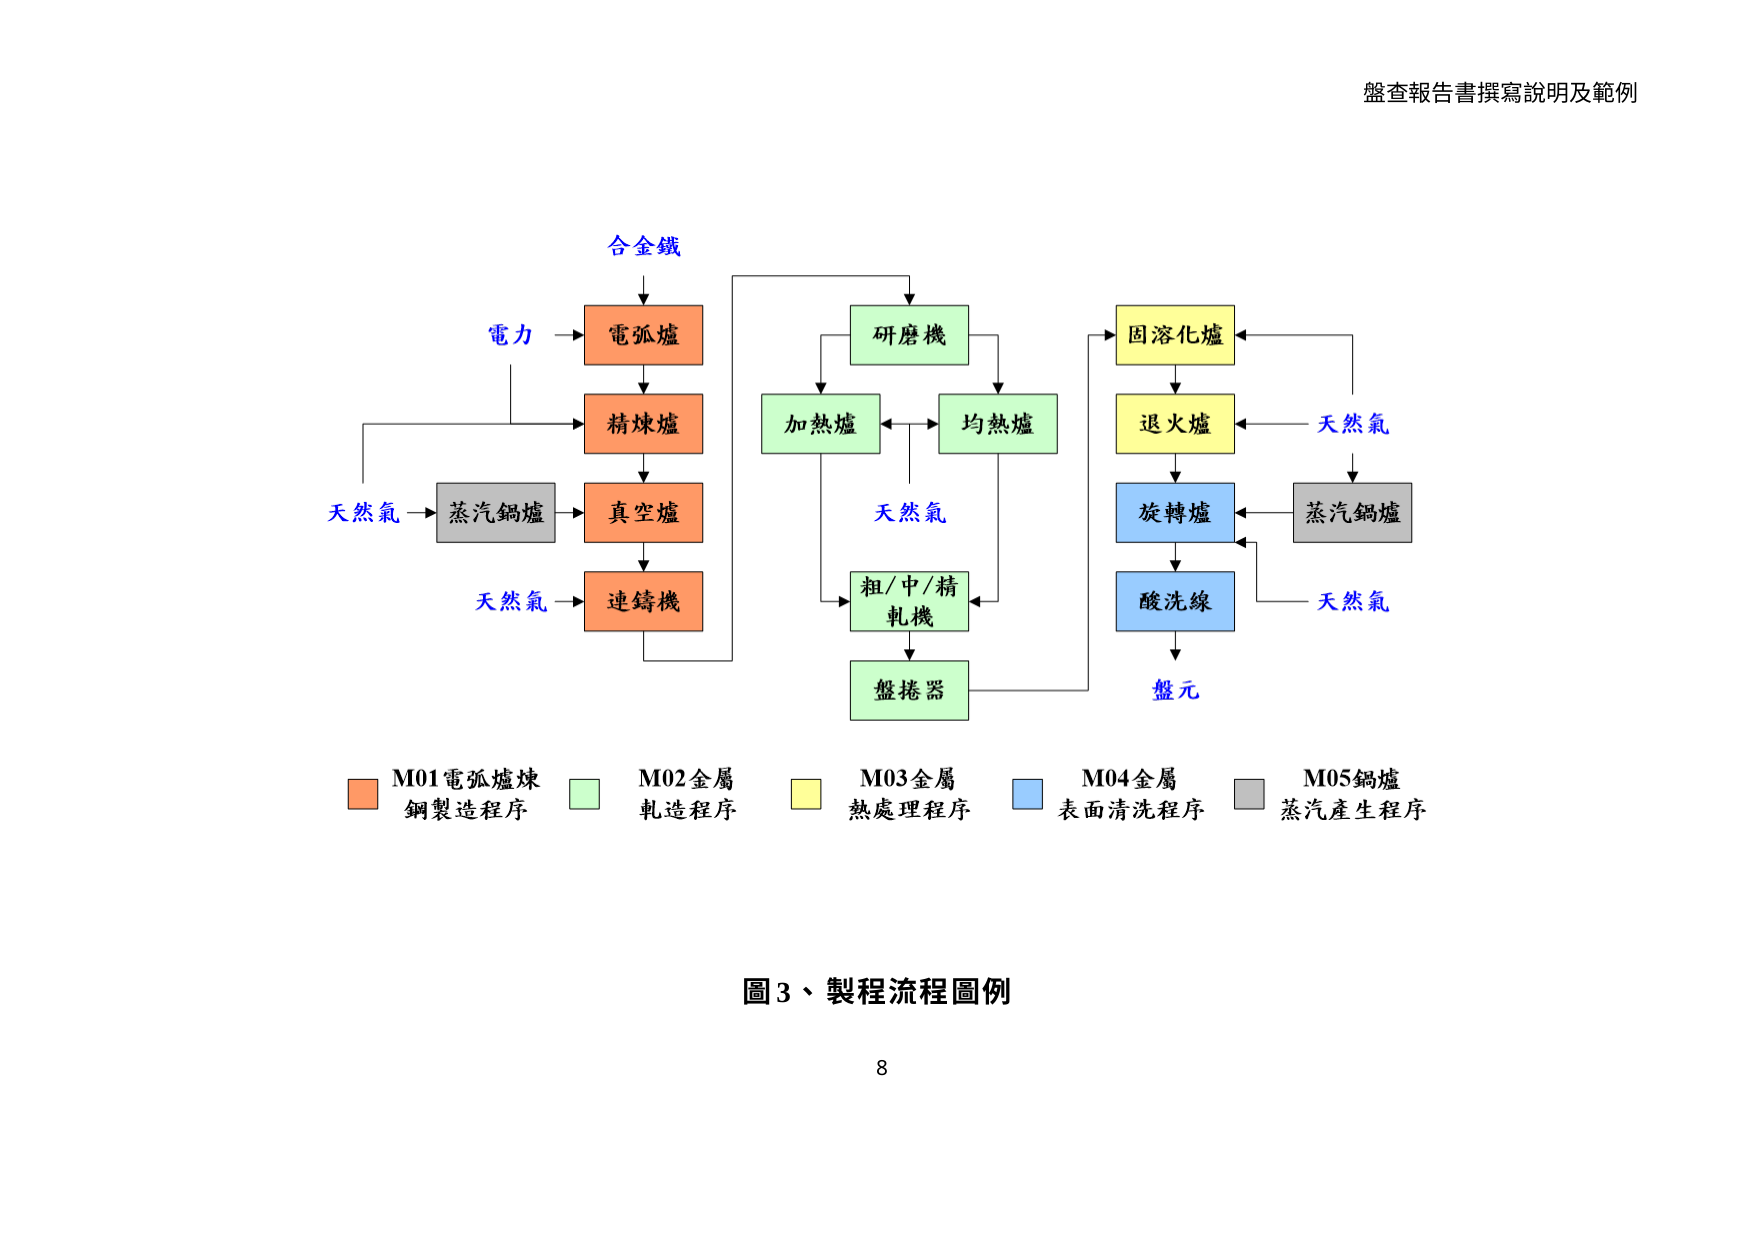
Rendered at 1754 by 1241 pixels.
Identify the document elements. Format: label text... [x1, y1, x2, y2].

text 圖3、製程流程圖例 [153, 907, 1601, 1032]
